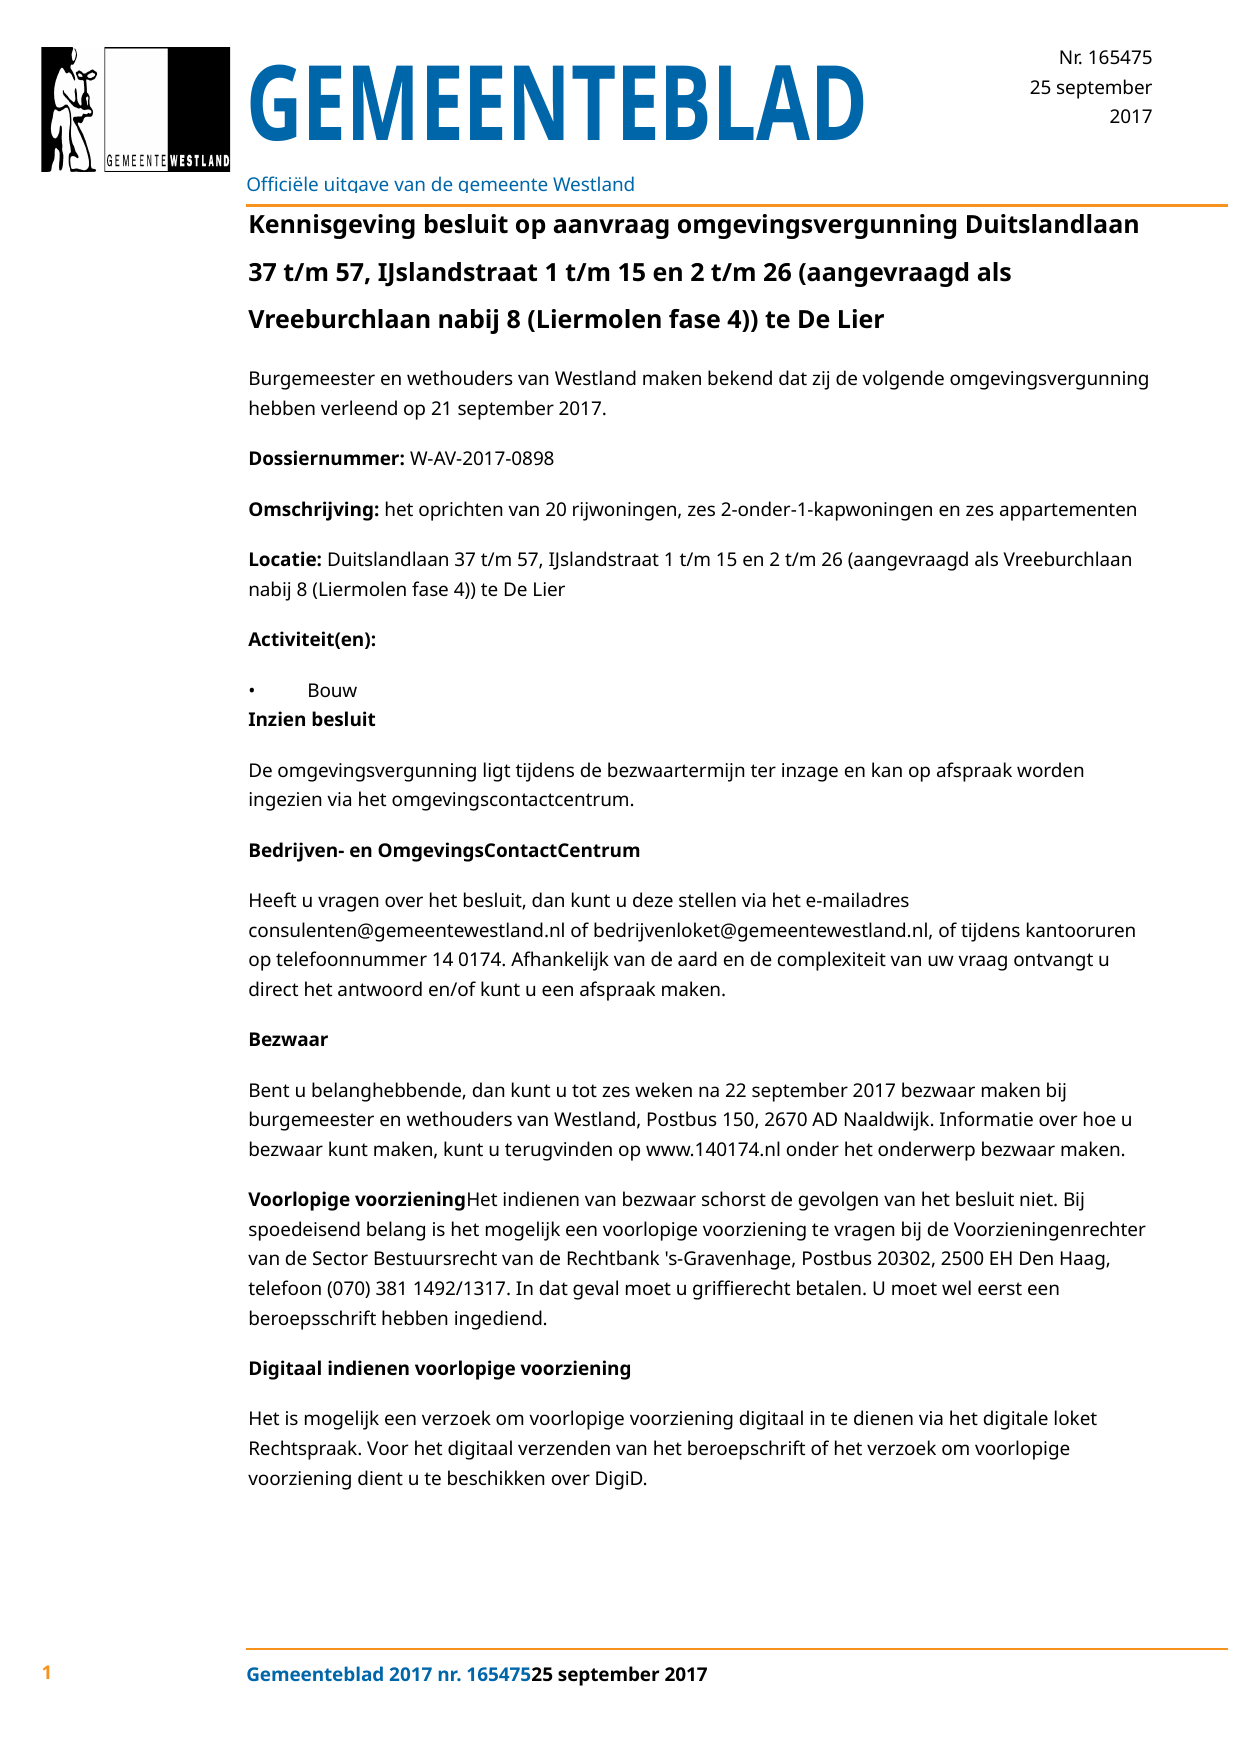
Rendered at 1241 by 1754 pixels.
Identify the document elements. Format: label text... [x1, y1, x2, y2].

text Locatie: Duitslandlaan 37 t/m 57, IJslandstraat 1 t/m 15 en 2 t/m 26 (aangevraagd als Vreeburchlaan nabij 8 (Liermolen fase 4)) te De Lier [248, 546, 1152, 602]
list Bouw [248, 677, 1152, 702]
text Activiteit(en): [248, 626, 1152, 652]
text Bedrijven- en OmgevingsContactCentrum [248, 837, 1152, 862]
text Heeft u vragen over het besluit, dan kunt u deze stellen via het e-mailadres consulenten@gemeentewestland.nl of bedrijvenloket@gemeentewestland.nl, of tijdens kantooruren op telefoonnummer 14 0174. Afhankelijk van de aard en de complexiteit van uw vraag ontvangt u direct het antwoord en/of kunt u een afspraak maken. [248, 887, 1152, 1002]
text Voorlopige voorzieningHet indienen van bezwaar schorst de gevolgen van het besluit niet. Bij spoedeisend belang is het mogelijk een voorlopige voorziening te vragen bij de Voorzieningenrechter van de Sector Bestuursrecht van de Rechtbank 's-Gravenhage, Postbus 20302, 2500 EH Den Haag, telefoon (070) 381 1492/1317. In dat geval moet u griffierecht betalen. U moet wel eerst een beroepsschrift hebben ingediend. [248, 1186, 1152, 1330]
text Bent u belanghebbende, dan kunt u tot zes weken na 22 september 2017 bezwaar maken bij burgemeester en wethouders van Westland, Postbus 150, 2670 AD Naaldwijk. Informatie over hoe u bezwaar kunt maken, kunt u terugvinden op www.140174.nl onder het onderwerp bezwaar maken. [248, 1077, 1152, 1162]
picture [41, 47, 231, 172]
text Bezwaar [248, 1026, 1152, 1052]
text Burgemeester en wethouders van Westland maken bekend dat zij de volgende omgevingsvergunning hebben verleend op 21 september 2017. [248, 366, 1152, 421]
text Kennisgeving besluit op aanvraag omgevingsvergunning Duitslandlaan 37 t/m 57, IJslandstraat 1 t/m 15 en 2 t/m 26 (aangevraagd als Vreeburchlaan nabij 8 (Liermolen fase 4)) te De Lier [248, 207, 1152, 336]
text Dossiernummer: W-AV-2017-0898 [248, 446, 1152, 471]
text Digitaal indienen voorlopige voorziening [248, 1355, 1152, 1381]
text Inzien besluit [248, 706, 1152, 732]
text De omgevingsvergunning ligt tijdens de bezwaartermijn ter inzage en kan op afspraak worden ingezien via het omgevingscontactcentrum. [248, 757, 1152, 812]
text Omschrijving: het oprichten van 20 rijwoningen, zes 2-onder-1-kapwoningen en zes appartementen [248, 496, 1152, 522]
text Het is mogelijk een verzoek om voorlopige voorziening digitaal in te dienen via het digitale loket Rechtspraak. Voor het digitaal verzenden van het beroepschrift of het verzoek om voorlopige voorziening dient u te beschikken over DigiD. [248, 1406, 1152, 1490]
